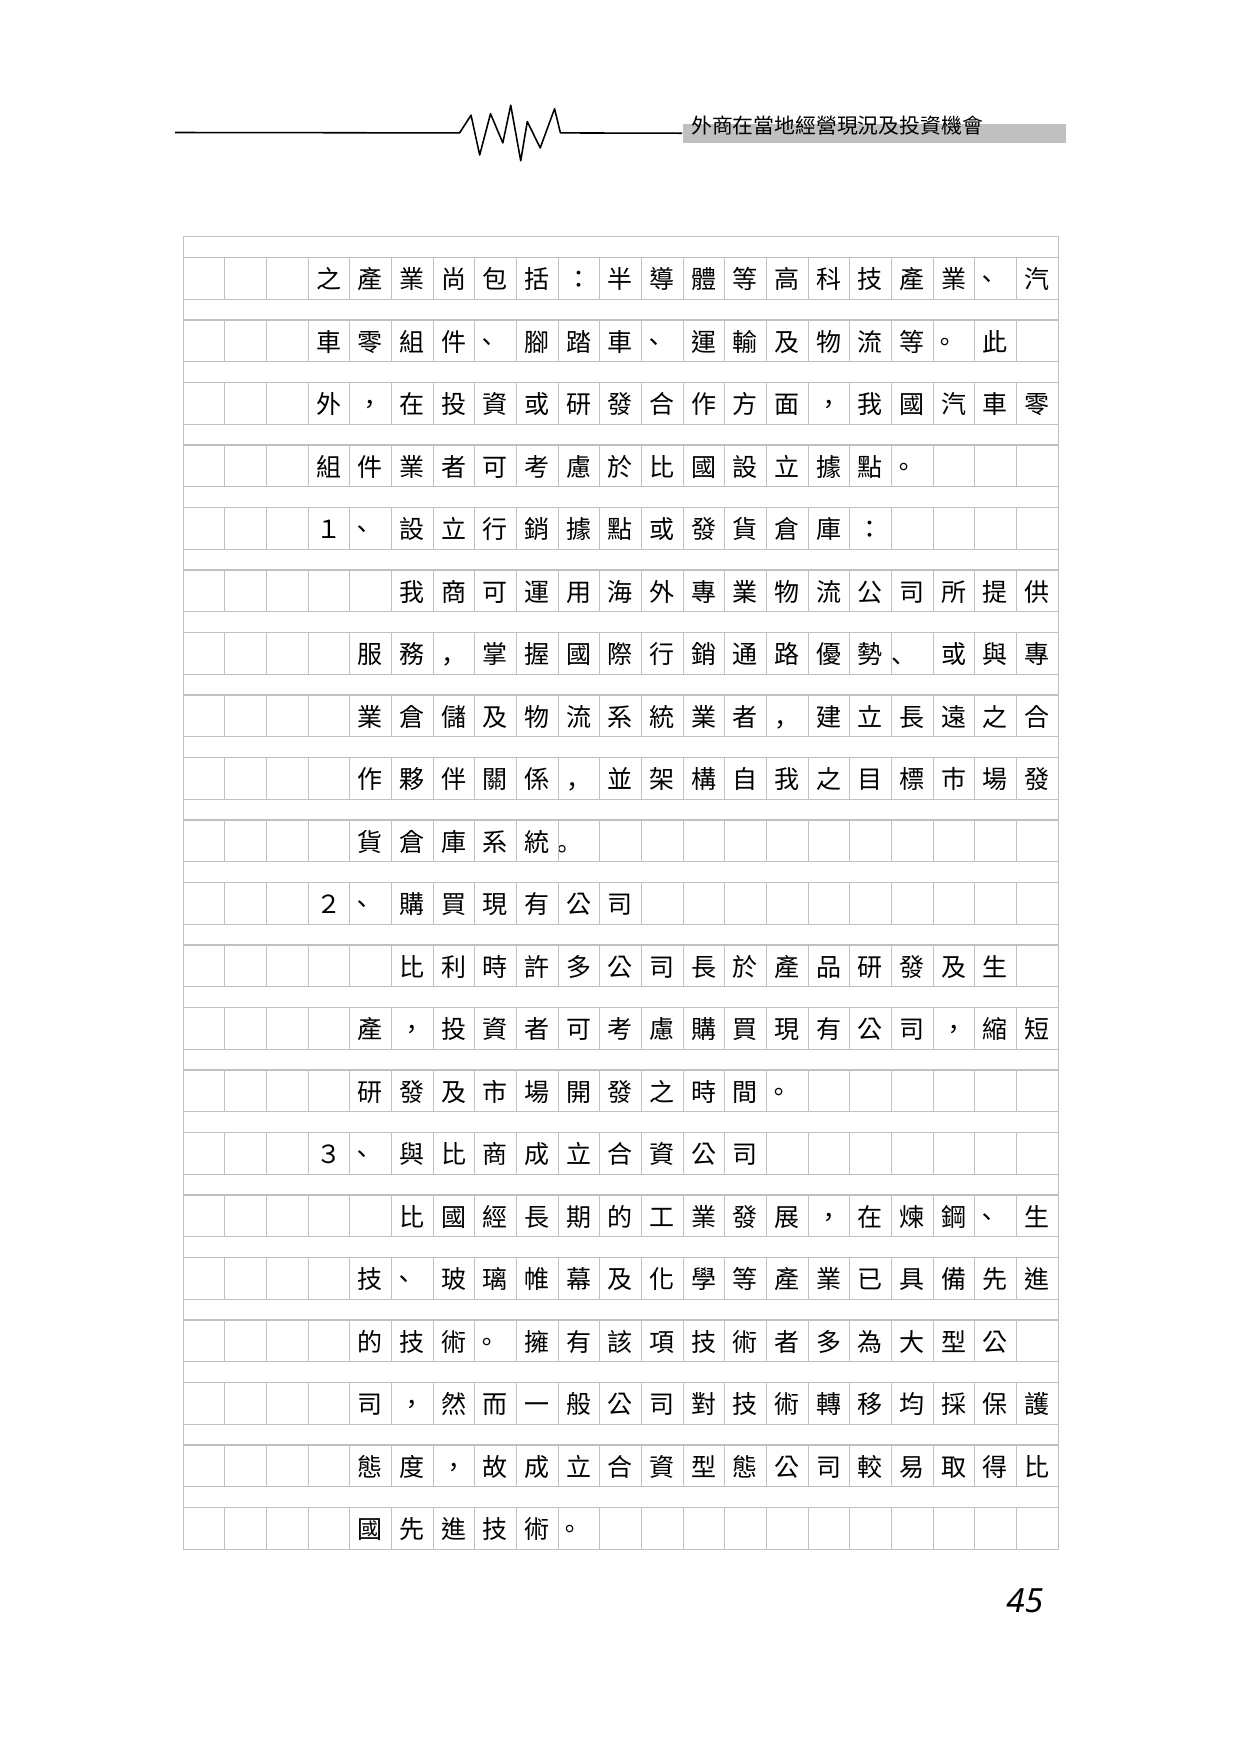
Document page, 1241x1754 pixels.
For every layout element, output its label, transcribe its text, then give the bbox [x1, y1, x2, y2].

text 我商可運用海外專業物流公司所提供服務，掌握國際行銷通路優勢、或與專業倉儲及物流系統業者，建立長遠之合作夥伴關係，並架構自我之目標市場發貨倉庫系統。 [517, 633, 558, 674]
text 我商可運用海外專業物流公司所提供服務，掌握國際行銷通路優勢、或與專業倉儲及物流系統業者，建立長遠之合作夥伴關係，並架構自我之目標市場發貨倉庫系統。 [600, 821, 641, 861]
text [809, 1071, 849, 1111]
text 生 [975, 946, 1016, 986]
text 我商可運用海外專業物流公司所提供服務，掌握國際行銷通路優勢、或與專業倉儲及物流系統業者，建立長遠之合作夥伴關係，並架構自我之目標市場發貨倉庫系統。 [725, 633, 766, 674]
text 我商可運用海外專業物流公司所提供服務，掌握國際行銷通路優勢、或與專業倉儲及物流系統業者，建立長遠之合作夥伴關係，並架構自我之目標市場發貨倉庫系統。 [725, 821, 766, 861]
text 我商可運用海外專業物流公司所提供服務，掌握國際行銷通路優勢、或與專業倉儲及物流系統業者，建立長遠之合作夥伴關係，並架構自我之目標市場發貨倉庫系統。 [350, 571, 391, 611]
text 我商可運用海外專業物流公司所提供服務，掌握國際行銷通路優勢、或與專業倉儲及物流系統業者，建立長遠之合作夥伴關係，並架構自我之目標市場發貨倉庫系統。 [350, 633, 391, 674]
text 及 [434, 1071, 474, 1111]
text 資 [642, 1133, 683, 1174]
text 於 [725, 946, 766, 986]
text 我商可運用海外專業物流公司所提供服務，掌握國際行銷通路優勢、或與專業倉儲及物流系統業者，建立長遠之合作夥伴關係，並架構自我之目標市場發貨倉庫系統。 [934, 821, 974, 861]
text 我商可運用海外專業物流公司所提供服務，掌握國際行銷通路優勢、或與專業倉儲及物流系統業者，建立長遠之合作夥伴關係，並架構自我之目標市場發貨倉庫系統。 [975, 821, 1016, 861]
text 許 [517, 946, 558, 986]
text 我商可運用海外專業物流公司所提供服務，掌握國際行銷通路優勢、或與專業倉儲及物流系統業者，建立長遠之合作夥伴關係，並架構自我之目標市場發貨倉庫系統。 [559, 633, 599, 674]
text 我商可運用海外專業物流公司所提供服務，掌握國際行銷通路優勢、或與專業倉儲及物流系統業者，建立長遠之合作夥伴關係，並架構自我之目標市場發貨倉庫系統。 [684, 633, 724, 674]
text [642, 883, 683, 924]
text 適合我商考慮在比國建立歐洲營運基地之產業尚包括：半導體等高科技產業、汽車零組件、腳踏車、運輸及物流等。此外，在投資或研發合作方面，我國汽車零組件業者可考慮於比國設立據點。 [281, 300, 1058, 319]
text 我商可運用海外專業物流公司所提供服務，掌握國際行銷通路優勢、或與專業倉儲及物流系統業者，建立長遠之合作夥伴關係，並架構自我之目標市場發貨倉庫系統。 [475, 758, 516, 799]
text [934, 508, 974, 549]
text [850, 1071, 891, 1111]
text 可 [559, 1008, 599, 1049]
text 適合我商考慮在比國建立歐洲營運基地之產業尚包括：半導體等高科技產業、汽車零組件、腳踏車、運輸及物流等。此外，在投資或研發合作方面，我國汽車零組件業者可考慮於比國設立據點。 [281, 425, 1058, 444]
text 我商可運用海外專業物流公司所提供服務，掌握國際行銷通路優勢、或與專業倉儲及物流系統業者，建立長遠之合作夥伴關係，並架構自我之目標市場發貨倉庫系統。 [392, 821, 433, 861]
text 銷 [517, 508, 558, 549]
text [850, 883, 891, 924]
text [809, 883, 849, 924]
text 開 [559, 1071, 599, 1111]
text [281, 862, 1058, 882]
text 我商可運用海外專業物流公司所提供服務，掌握國際行銷通路優勢、或與專業倉儲及物流系統業者，建立長遠之合作夥伴關係，並架構自我之目標市場發貨倉庫系統。 [330, 550, 1058, 569]
text 我商可運用海外專業物流公司所提供服務，掌握國際行銷通路優勢、或與專業倉儲及物流系統業者，建立長遠之合作夥伴關係，並架構自我之目標市場發貨倉庫系統。 [850, 633, 891, 674]
text 時 [475, 946, 516, 986]
text [725, 883, 766, 924]
text 發 [892, 946, 933, 986]
text 我商可運用海外專業物流公司所提供服務，掌握國際行銷通路優勢、或與專業倉儲及物流系統業者，建立長遠之合作夥伴關係，並架構自我之目標市場發貨倉庫系統。 [392, 633, 433, 674]
text 或 [642, 508, 683, 549]
text 立 [559, 1133, 599, 1174]
text 我商可運用海外專業物流公司所提供服務，掌握國際行銷通路優勢、或與專業倉儲及物流系統業者，建立長遠之合作夥伴關係，並架構自我之目標市場發貨倉庫系統。 [809, 821, 849, 861]
text 我商可運用海外專業物流公司所提供服務，掌握國際行銷通路優勢、或與專業倉儲及物流系統業者，建立長遠之合作夥伴關係，並架構自我之目標市場發貨倉庫系統。 [392, 571, 433, 611]
text 我商可運用海外專業物流公司所提供服務，掌握國際行銷通路優勢、或與專業倉儲及物流系統業者，建立長遠之合作夥伴關係，並架構自我之目標市場發貨倉庫系統。 [434, 633, 474, 674]
text [281, 1133, 308, 1174]
text 我商可運用海外專業物流公司所提供服務，掌握國際行銷通路優勢、或與專業倉儲及物流系統業者，建立長遠之合作夥伴關係，並架構自我之目標市場發貨倉庫系統。 [1017, 696, 1058, 736]
text 我商可運用海外專業物流公司所提供服務，掌握國際行銷通路優勢、或與專業倉儲及物流系統業者，建立長遠之合作夥伴關係，並架構自我之目標市場發貨倉庫系統。 [475, 571, 516, 611]
text 我商可運用海外專業物流公司所提供服務，掌握國際行銷通路優勢、或與專業倉儲及物流系統業者，建立長遠之合作夥伴關係，並架構自我之目標市場發貨倉庫系統。 [517, 696, 558, 736]
text [281, 1112, 1058, 1132]
text 我商可運用海外專業物流公司所提供服務，掌握國際行銷通路優勢、或與專業倉儲及物流系統業者，建立長遠之合作夥伴關係，並架構自我之目標市場發貨倉庫系統。 [559, 821, 599, 861]
text 、 [350, 883, 391, 924]
text 我商可運用海外專業物流公司所提供服務，掌握國際行銷通路優勢、或與專業倉儲及物流系統業者，建立長遠之合作夥伴關係，並架構自我之目標市場發貨倉庫系統。 [892, 821, 933, 861]
text 我商可運用海外專業物流公司所提供服務，掌握國際行銷通路優勢、或與專業倉儲及物流系統業者，建立長遠之合作夥伴關係，並架構自我之目標市場發貨倉庫系統。 [517, 758, 558, 799]
text 公 [850, 1008, 891, 1049]
text 我商可運用海外專業物流公司所提供服務，掌握國際行銷通路優勢、或與專業倉儲及物流系統業者，建立長遠之合作夥伴關係，並架構自我之目標市場發貨倉庫系統。 [767, 571, 808, 611]
text 我商可運用海外專業物流公司所提供服務，掌握國際行銷通路優勢、或與專業倉儲及物流系統業者，建立長遠之合作夥伴關係，並架構自我之目標市場發貨倉庫系統。 [350, 758, 391, 799]
text 長 [684, 946, 724, 986]
text 我商可運用海外專業物流公司所提供服務，掌握國際行銷通路優勢、或與專業倉儲及物流系統業者，建立長遠之合作夥伴關係，並架構自我之目標市場發貨倉庫系統。 [809, 571, 849, 611]
text [892, 883, 933, 924]
text [975, 883, 1016, 924]
text 我商可運用海外專業物流公司所提供服務，掌握國際行銷通路優勢、或與專業倉儲及物流系統業者，建立長遠之合作夥伴關係，並架構自我之目標市場發貨倉庫系統。 [934, 571, 974, 611]
text 我商可運用海外專業物流公司所提供服務，掌握國際行銷通路優勢、或與專業倉儲及物流系統業者，建立長遠之合作夥伴關係，並架構自我之目標市場發貨倉庫系統。 [975, 633, 1016, 674]
text 我商可運用海外專業物流公司所提供服務，掌握國際行銷通路優勢、或與專業倉儲及物流系統業者，建立長遠之合作夥伴關係，並架構自我之目標市場發貨倉庫系統。 [684, 821, 724, 861]
text [330, 925, 1058, 944]
text 買 [725, 1008, 766, 1049]
text 我商可運用海外專業物流公司所提供服務，掌握國際行銷通路優勢、或與專業倉儲及物流系統業者，建立長遠之合作夥伴關係，並架構自我之目標市場發貨倉庫系統。 [330, 800, 1058, 819]
text 我商可運用海外專業物流公司所提供服務，掌握國際行銷通路優勢、或與專業倉儲及物流系統業者，建立長遠之合作夥伴關係，並架構自我之目標市場發貨倉庫系統。 [434, 571, 474, 611]
text [767, 1133, 808, 1174]
text 我商可運用海外專業物流公司所提供服務，掌握國際行銷通路優勢、或與專業倉儲及物流系統業者，建立長遠之合作夥伴關係，並架構自我之目標市場發貨倉庫系統。 [809, 696, 849, 736]
text 商 [475, 1133, 516, 1174]
text 我商可運用海外專業物流公司所提供服務，掌握國際行銷通路優勢、或與專業倉儲及物流系統業者，建立長遠之合作夥伴關係，並架構自我之目標市場發貨倉庫系統。 [475, 633, 516, 674]
text 我商可運用海外專業物流公司所提供服務，掌握國際行銷通路優勢、或與專業倉儲及物流系統業者，建立長遠之合作夥伴關係，並架構自我之目標市場發貨倉庫系統。 [642, 633, 683, 674]
text [934, 1071, 974, 1111]
text 設 [392, 508, 433, 549]
text 我商可運用海外專業物流公司所提供服務，掌握國際行銷通路優勢、或與專業倉儲及物流系統業者，建立長遠之合作夥伴關係，並架構自我之目標市場發貨倉庫系統。 [684, 571, 724, 611]
text 現 [767, 1008, 808, 1049]
text 我商可運用海外專業物流公司所提供服務，掌握國際行銷通路優勢、或與專業倉儲及物流系統業者，建立長遠之合作夥伴關係，並架構自我之目標市場發貨倉庫系統。 [434, 696, 474, 736]
text 我商可運用海外專業物流公司所提供服務，掌握國際行銷通路優勢、或與專業倉儲及物流系統業者，建立長遠之合作夥伴關係，並架構自我之目標市場發貨倉庫系統。 [725, 758, 766, 799]
text 比國經長期的工業發展，在煉鋼、生技、玻璃帷幕及化學等產業已具備先進的技術。擁有該項技術者多為大型公司，然而一般公司對技術轉移均採保護態度，故成立合資型態公司較易取得比國先進技術。 [330, 1362, 1058, 1382]
text [281, 508, 308, 549]
text 比 [434, 1133, 474, 1174]
text 我商可運用海外專業物流公司所提供服務，掌握國際行銷通路優勢、或與專業倉儲及物流系統業者，建立長遠之合作夥伴關係，並架構自我之目標市場發貨倉庫系統。 [517, 821, 558, 861]
text ， [392, 1008, 433, 1049]
text [1017, 883, 1058, 924]
text 我商可運用海外專業物流公司所提供服務，掌握國際行銷通路優勢、或與專業倉儲及物流系統業者，建立長遠之合作夥伴關係，並架構自我之目標市場發貨倉庫系統。 [350, 696, 391, 736]
text 我商可運用海外專業物流公司所提供服務，掌握國際行銷通路優勢、或與專業倉儲及物流系統業者，建立長遠之合作夥伴關係，並架構自我之目標市場發貨倉庫系統。 [934, 633, 974, 674]
text 公 [600, 946, 641, 986]
text 倉 [767, 508, 808, 549]
text 司 [642, 946, 683, 986]
text 有 [809, 1008, 849, 1049]
text 品 [809, 946, 849, 986]
text 我商可運用海外專業物流公司所提供服務，掌握國際行銷通路優勢、或與專業倉儲及物流系統業者，建立長遠之合作夥伴關係，並架構自我之目標市場發貨倉庫系統。 [1017, 633, 1058, 674]
text 慮 [642, 1008, 683, 1049]
text 資 [475, 1008, 516, 1049]
text 比國經長期的工業發展，在煉鋼、生技、玻璃帷幕及化學等產業已具備先進的技術。擁有該項技術者多為大型公司，然而一般公司對技術轉移均採保護態度，故成立合資型態公司較易取得比國先進技術。 [330, 1237, 1058, 1257]
text 公 [559, 883, 599, 924]
text 我商可運用海外專業物流公司所提供服務，掌握國際行銷通路優勢、或與專業倉儲及物流系統業者，建立長遠之合作夥伴關係，並架構自我之目標市場發貨倉庫系統。 [809, 633, 849, 674]
text 我商可運用海外專業物流公司所提供服務，掌握國際行銷通路優勢、或與專業倉儲及物流系統業者，建立長遠之合作夥伴關係，並架構自我之目標市場發貨倉庫系統。 [517, 571, 558, 611]
text ： [850, 508, 891, 549]
text 之 [642, 1071, 683, 1111]
text 我商可運用海外專業物流公司所提供服務，掌握國際行銷通路優勢、或與專業倉儲及物流系統業者，建立長遠之合作夥伴關係，並架構自我之目標市場發貨倉庫系統。 [684, 758, 724, 799]
text 我商可運用海外專業物流公司所提供服務，掌握國際行銷通路優勢、或與專業倉儲及物流系統業者，建立長遠之合作夥伴關係，並架構自我之目標市場發貨倉庫系統。 [330, 612, 1058, 632]
text [975, 508, 1016, 549]
text 我商可運用海外專業物流公司所提供服務，掌握國際行銷通路優勢、或與專業倉儲及物流系統業者，建立長遠之合作夥伴關係，並架構自我之目標市場發貨倉庫系統。 [975, 696, 1016, 736]
text 我商可運用海外專業物流公司所提供服務，掌握國際行銷通路優勢、或與專業倉儲及物流系統業者，建立長遠之合作夥伴關係，並架構自我之目標市場發貨倉庫系統。 [975, 758, 1016, 799]
text 我商可運用海外專業物流公司所提供服務，掌握國際行銷通路優勢、或與專業倉儲及物流系統業者，建立長遠之合作夥伴關係，並架構自我之目標市場發貨倉庫系統。 [850, 821, 891, 861]
text [934, 1133, 974, 1174]
text 行 [475, 508, 516, 549]
text 研 [350, 1071, 391, 1111]
text 我商可運用海外專業物流公司所提供服務，掌握國際行銷通路優勢、或與專業倉儲及物流系統業者，建立長遠之合作夥伴關係，並架構自我之目標市場發貨倉庫系統。 [600, 633, 641, 674]
text 比國經長期的工業發展，在煉鋼、生技、玻璃帷幕及化學等產業已具備先進的技術。擁有該項技術者多為大型公司，然而一般公司對技術轉移均採保護態度，故成立合資型態公司較易取得比國先進技術。 [330, 1487, 1058, 1507]
text 發 [600, 1071, 641, 1111]
text 有 [517, 883, 558, 924]
text 我商可運用海外專業物流公司所提供服務，掌握國際行銷通路優勢、或與專業倉儲及物流系統業者，建立長遠之合作夥伴關係，並架構自我之目標市場發貨倉庫系統。 [475, 696, 516, 736]
text ２ [309, 883, 349, 924]
text 成 [517, 1133, 558, 1174]
text 我商可運用海外專業物流公司所提供服務，掌握國際行銷通路優勢、或與專業倉儲及物流系統業者，建立長遠之合作夥伴關係，並架構自我之目標市場發貨倉庫系統。 [642, 821, 683, 861]
text 間 [725, 1071, 766, 1111]
text [892, 508, 933, 549]
text 我商可運用海外專業物流公司所提供服務，掌握國際行銷通路優勢、或與專業倉儲及物流系統業者，建立長遠之合作夥伴關係，並架構自我之目標市場發貨倉庫系統。 [434, 758, 474, 799]
text 與 [392, 1133, 433, 1174]
text 我商可運用海外專業物流公司所提供服務，掌握國際行銷通路優勢、或與專業倉儲及物流系統業者，建立長遠之合作夥伴關係，並架構自我之目標市場發貨倉庫系統。 [559, 696, 599, 736]
text 立 [434, 508, 474, 549]
text 比國經長期的工業發展，在煉鋼、生技、玻璃帷幕及化學等產業已具備先進的技術。擁有該項技術者多為大型公司，然而一般公司對技術轉移均採保護態度，故成立合資型態公司較易取得比國先進技術。 [330, 1300, 1058, 1319]
text [809, 1133, 849, 1174]
text 我商可運用海外專業物流公司所提供服務，掌握國際行銷通路優勢、或與專業倉儲及物流系統業者，建立長遠之合作夥伴關係，並架構自我之目標市場發貨倉庫系統。 [809, 758, 849, 799]
text [767, 883, 808, 924]
text 我商可運用海外專業物流公司所提供服務，掌握國際行銷通路優勢、或與專業倉儲及物流系統業者，建立長遠之合作夥伴關係，並架構自我之目標市場發貨倉庫系統。 [392, 758, 433, 799]
text 現 [475, 883, 516, 924]
text 我商可運用海外專業物流公司所提供服務，掌握國際行銷通路優勢、或與專業倉儲及物流系統業者，建立長遠之合作夥伴關係，並架構自我之目標市場發貨倉庫系統。 [330, 675, 1058, 694]
text [975, 1071, 1016, 1111]
text 我商可運用海外專業物流公司所提供服務，掌握國際行銷通路優勢、或與專業倉儲及物流系統業者，建立長遠之合作夥伴關係，並架構自我之目標市場發貨倉庫系統。 [684, 696, 724, 736]
text [350, 946, 391, 986]
text 我商可運用海外專業物流公司所提供服務，掌握國際行銷通路優勢、或與專業倉儲及物流系統業者，建立長遠之合作夥伴關係，並架構自我之目標市場發貨倉庫系統。 [850, 696, 891, 736]
text 研 [850, 946, 891, 986]
text 我商可運用海外專業物流公司所提供服務，掌握國際行銷通路優勢、或與專業倉儲及物流系統業者，建立長遠之合作夥伴關係，並架構自我之目標市場發貨倉庫系統。 [642, 696, 683, 736]
text 我商可運用海外專業物流公司所提供服務，掌握國際行銷通路優勢、或與專業倉儲及物流系統業者，建立長遠之合作夥伴關係，並架構自我之目標市場發貨倉庫系統。 [892, 758, 933, 799]
text 我商可運用海外專業物流公司所提供服務，掌握國際行銷通路優勢、或與專業倉儲及物流系統業者，建立長遠之合作夥伴關係，並架構自我之目標市場發貨倉庫系統。 [725, 696, 766, 736]
text 市 [475, 1071, 516, 1111]
text 我商可運用海外專業物流公司所提供服務，掌握國際行銷通路優勢、或與專業倉儲及物流系統業者，建立長遠之合作夥伴關係，並架構自我之目標市場發貨倉庫系統。 [850, 758, 891, 799]
text 我商可運用海外專業物流公司所提供服務，掌握國際行銷通路優勢、或與專業倉儲及物流系統業者，建立長遠之合作夥伴關係，並架構自我之目標市場發貨倉庫系統。 [892, 696, 933, 736]
text [1017, 508, 1058, 549]
text 我商可運用海外專業物流公司所提供服務，掌握國際行銷通路優勢、或與專業倉儲及物流系統業者，建立長遠之合作夥伴關係，並架構自我之目標市場發貨倉庫系統。 [767, 821, 808, 861]
text 、 [350, 508, 391, 549]
text 發 [684, 508, 724, 549]
text 我商可運用海外專業物流公司所提供服務，掌握國際行銷通路優勢、或與專業倉儲及物流系統業者，建立長遠之合作夥伴關係，並架構自我之目標市場發貨倉庫系統。 [850, 571, 891, 611]
text 我商可運用海外專業物流公司所提供服務，掌握國際行銷通路優勢、或與專業倉儲及物流系統業者，建立長遠之合作夥伴關係，並架構自我之目標市場發貨倉庫系統。 [892, 571, 933, 611]
text 、 [350, 1133, 391, 1174]
text [975, 1133, 1016, 1174]
text 公 [684, 1133, 724, 1174]
text 考 [600, 1008, 641, 1049]
text 我商可運用海外專業物流公司所提供服務，掌握國際行銷通路優勢、或與專業倉儲及物流系統業者，建立長遠之合作夥伴關係，並架構自我之目標市場發貨倉庫系統。 [1017, 758, 1058, 799]
text ３ [309, 1133, 349, 1174]
text [281, 487, 1058, 507]
text 司 [892, 1008, 933, 1049]
text 司 [725, 1133, 766, 1174]
text [892, 1133, 933, 1174]
text [330, 987, 1058, 1007]
text [281, 883, 308, 924]
text 購 [392, 883, 433, 924]
text 比 [392, 946, 433, 986]
text 買 [434, 883, 474, 924]
text 我商可運用海外專業物流公司所提供服務，掌握國際行銷通路優勢、或與專業倉儲及物流系統業者，建立長遠之合作夥伴關係，並架構自我之目標市場發貨倉庫系統。 [600, 758, 641, 799]
text 適合我商考慮在比國建立歐洲營運基地之產業尚包括：半導體等高科技產業、汽車零組件、腳踏車、運輸及物流等。此外，在投資或研發合作方面，我國汽車零組件業者可考慮於比國設立據點。 [281, 362, 1058, 382]
text 我商可運用海外專業物流公司所提供服務，掌握國際行銷通路優勢、或與專業倉儲及物流系統業者，建立長遠之合作夥伴關係，並架構自我之目標市場發貨倉庫系統。 [600, 571, 641, 611]
text 我商可運用海外專業物流公司所提供服務，掌握國際行銷通路優勢、或與專業倉儲及物流系統業者，建立長遠之合作夥伴關係，並架構自我之目標市場發貨倉庫系統。 [1017, 821, 1058, 861]
text 我商可運用海外專業物流公司所提供服務，掌握國際行銷通路優勢、或與專業倉儲及物流系統業者，建立長遠之合作夥伴關係，並架構自我之目標市場發貨倉庫系統。 [1017, 571, 1058, 611]
text 我商可運用海外專業物流公司所提供服務，掌握國際行銷通路優勢、或與專業倉儲及物流系統業者，建立長遠之合作夥伴關係，並架構自我之目標市場發貨倉庫系統。 [767, 758, 808, 799]
text 庫 [809, 508, 849, 549]
text 我商可運用海外專業物流公司所提供服務，掌握國際行銷通路優勢、或與專業倉儲及物流系統業者，建立長遠之合作夥伴關係，並架構自我之目標市場發貨倉庫系統。 [434, 821, 474, 861]
text 比國經長期的工業發展，在煉鋼、生技、玻璃帷幕及化學等產業已具備先進的技術。擁有該項技術者多為大型公司，然而一般公司對技術轉移均採保護態度，故成立合資型態公司較易取得比國先進技術。 [330, 1425, 1058, 1444]
text 我商可運用海外專業物流公司所提供服務，掌握國際行銷通路優勢、或與專業倉儲及物流系統業者，建立長遠之合作夥伴關係，並架構自我之目標市場發貨倉庫系統。 [934, 758, 974, 799]
text [892, 1071, 933, 1111]
text 利 [434, 946, 474, 986]
text 我商可運用海外專業物流公司所提供服務，掌握國際行銷通路優勢、或與專業倉儲及物流系統業者，建立長遠之合作夥伴關係，並架構自我之目標市場發貨倉庫系統。 [392, 696, 433, 736]
text 我商可運用海外專業物流公司所提供服務，掌握國際行銷通路優勢、或與專業倉儲及物流系統業者，建立長遠之合作夥伴關係，並架構自我之目標市場發貨倉庫系統。 [475, 821, 516, 861]
text [934, 883, 974, 924]
text 我商可運用海外專業物流公司所提供服務，掌握國際行銷通路優勢、或與專業倉儲及物流系統業者，建立長遠之合作夥伴關係，並架構自我之目標市場發貨倉庫系統。 [767, 633, 808, 674]
text 。 [767, 1071, 808, 1111]
text ， [934, 1008, 974, 1049]
text 產 [350, 1008, 391, 1049]
text 司 [600, 883, 641, 924]
text [1017, 1071, 1058, 1111]
text 我商可運用海外專業物流公司所提供服務，掌握國際行銷通路優勢、或與專業倉儲及物流系統業者，建立長遠之合作夥伴關係，並架構自我之目標市場發貨倉庫系統。 [767, 696, 808, 736]
text 我商可運用海外專業物流公司所提供服務，掌握國際行銷通路優勢、或與專業倉儲及物流系統業者，建立長遠之合作夥伴關係，並架構自我之目標市場發貨倉庫系統。 [330, 737, 1058, 757]
text 比國經長期的工業發展，在煉鋼、生技、玻璃帷幕及化學等產業已具備先進的技術。擁有該項技術者多為大型公司，然而一般公司對技術轉移均採保護態度，故成立合資型態公司較易取得比國先進技術。 [330, 1175, 1058, 1194]
text 我商可運用海外專業物流公司所提供服務，掌握國際行銷通路優勢、或與專業倉儲及物流系統業者，建立長遠之合作夥伴關係，並架構自我之目標市場發貨倉庫系統。 [559, 758, 599, 799]
text 點 [600, 508, 641, 549]
text 時 [684, 1071, 724, 1111]
text 多 [559, 946, 599, 986]
text 我商可運用海外專業物流公司所提供服務，掌握國際行銷通路優勢、或與專業倉儲及物流系統業者，建立長遠之合作夥伴關係，並架構自我之目標市場發貨倉庫系統。 [934, 696, 974, 736]
text 短 [1017, 1008, 1058, 1049]
text [684, 883, 724, 924]
text 我商可運用海外專業物流公司所提供服務，掌握國際行銷通路優勢、或與專業倉儲及物流系統業者，建立長遠之合作夥伴關係，並架構自我之目標市場發貨倉庫系統。 [600, 696, 641, 736]
text 據 [559, 508, 599, 549]
text 適合我商考慮在比國建立歐洲營運基地之產業尚包括：半導體等高科技產業、汽車零組件、腳踏車、運輸及物流等。此外，在投資或研發合作方面，我國汽車零組件業者可考慮於比國設立據點。 [281, 237, 1058, 257]
text 我商可運用海外專業物流公司所提供服務，掌握國際行銷通路優勢、或與專業倉儲及物流系統業者，建立長遠之合作夥伴關係，並架構自我之目標市場發貨倉庫系統。 [642, 571, 683, 611]
text 我商可運用海外專業物流公司所提供服務，掌握國際行銷通路優勢、或與專業倉儲及物流系統業者，建立長遠之合作夥伴關係，並架構自我之目標市場發貨倉庫系統。 [559, 571, 599, 611]
text 我商可運用海外專業物流公司所提供服務，掌握國際行銷通路優勢、或與專業倉儲及物流系統業者，建立長遠之合作夥伴關係，並架構自我之目標市場發貨倉庫系統。 [725, 571, 766, 611]
text １ [309, 508, 349, 549]
text [1017, 1133, 1058, 1174]
text 我商可運用海外專業物流公司所提供服務，掌握國際行銷通路優勢、或與專業倉儲及物流系統業者，建立長遠之合作夥伴關係，並架構自我之目標市場發貨倉庫系統。 [975, 571, 1016, 611]
text [330, 1050, 1058, 1069]
text 貨 [725, 508, 766, 549]
text 合 [600, 1133, 641, 1174]
text 投 [434, 1008, 474, 1049]
text 發 [392, 1071, 433, 1111]
text 我商可運用海外專業物流公司所提供服務，掌握國際行銷通路優勢、或與專業倉儲及物流系統業者，建立長遠之合作夥伴關係，並架構自我之目標市場發貨倉庫系統。 [892, 633, 933, 674]
text [1017, 946, 1058, 986]
text 我商可運用海外專業物流公司所提供服務，掌握國際行銷通路優勢、或與專業倉儲及物流系統業者，建立長遠之合作夥伴關係，並架構自我之目標市場發貨倉庫系統。 [350, 821, 391, 861]
text 產 [767, 946, 808, 986]
text 縮 [975, 1008, 1016, 1049]
text 我商可運用海外專業物流公司所提供服務，掌握國際行銷通路優勢、或與專業倉儲及物流系統業者，建立長遠之合作夥伴關係，並架構自我之目標市場發貨倉庫系統。 [642, 758, 683, 799]
text [850, 1133, 891, 1174]
text 購 [684, 1008, 724, 1049]
text 者 [517, 1008, 558, 1049]
text 場 [517, 1071, 558, 1111]
text 及 [934, 946, 974, 986]
